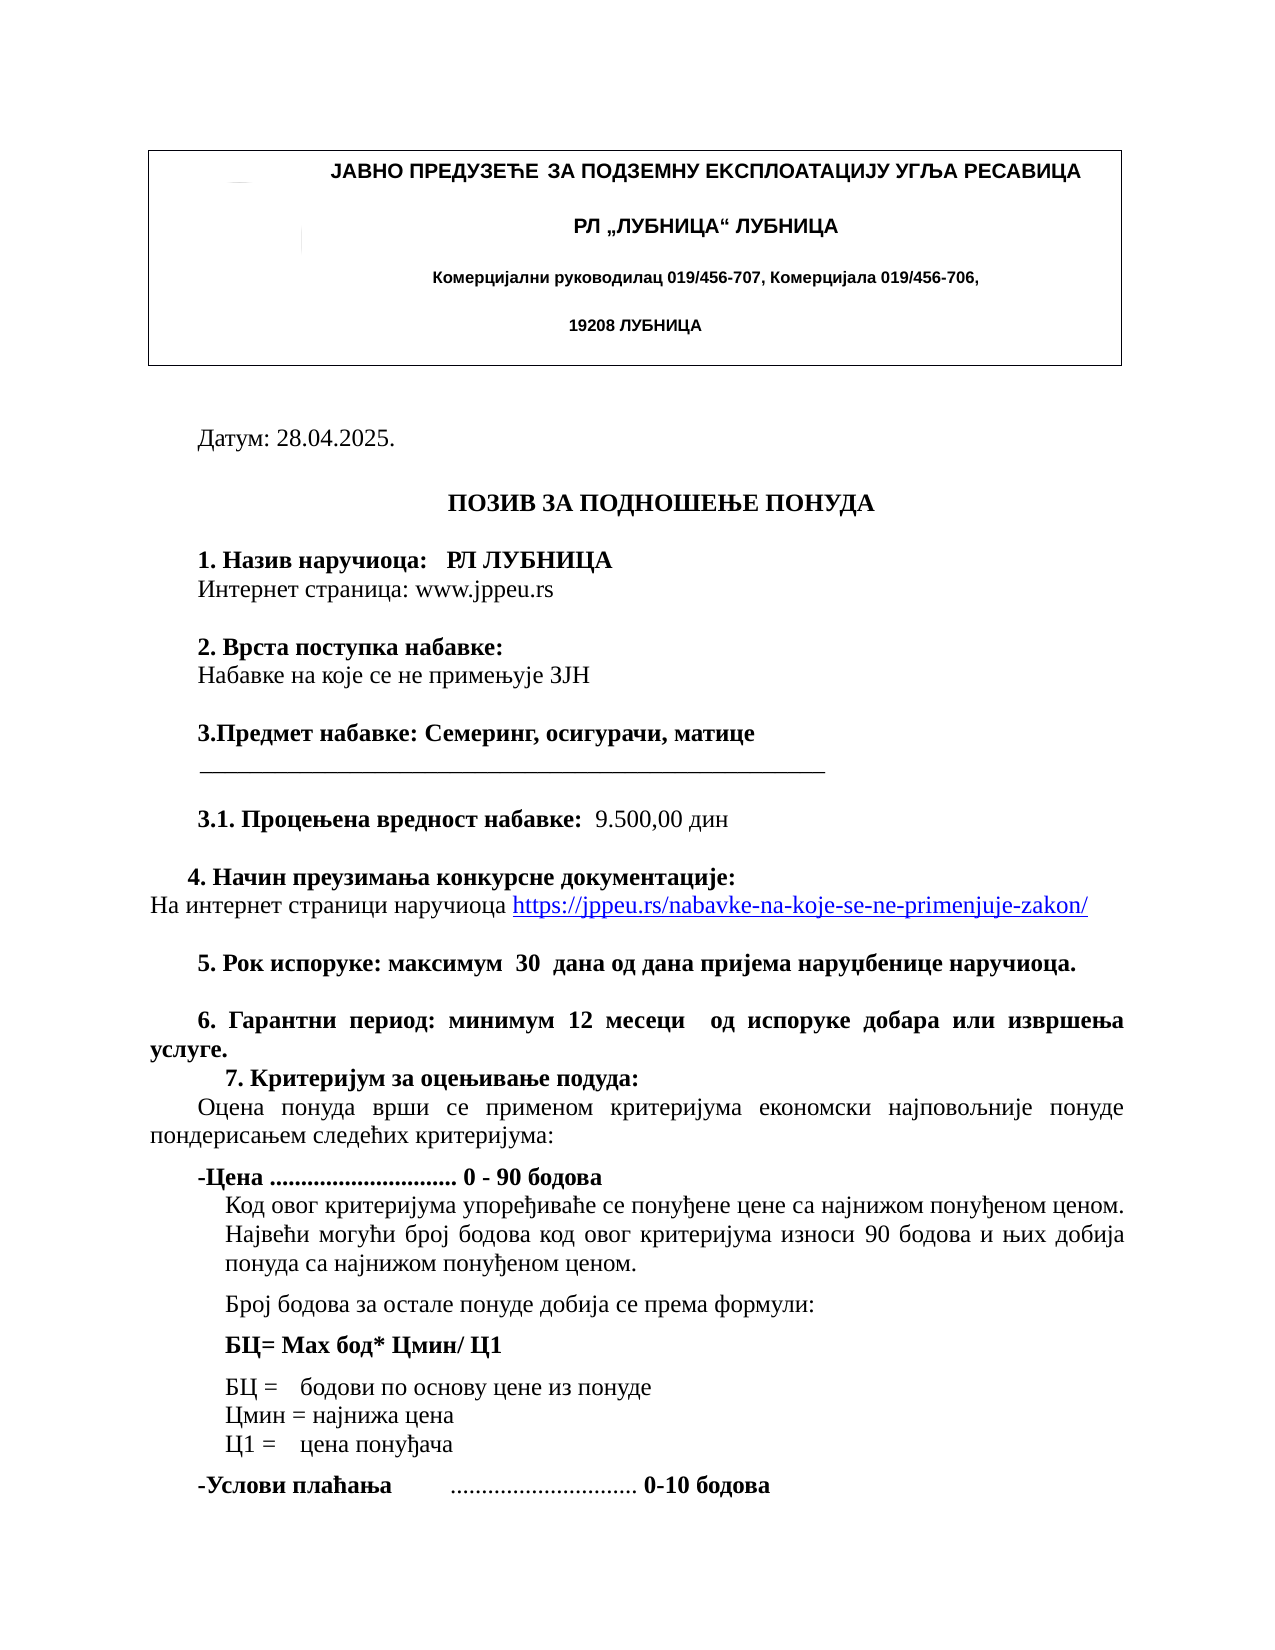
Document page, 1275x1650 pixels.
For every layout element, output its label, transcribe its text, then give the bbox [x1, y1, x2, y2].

text БЦ = бодови по основу цене из понуде [225, 1372, 1125, 1401]
text 3.1. Процењена вредност набавке: 9.500,00 дин [150, 804, 1125, 833]
text Датум: 28.04.2025. [150, 423, 1125, 452]
text 5. Рок испоруке: максимум 30 дана од дана пријема наруџбенице наручиоца. [150, 948, 1125, 977]
table_header ЈАВНО ПРЕДУЗЕЋЕ ЗА ПОДЗЕМНУ EKСПЛОАТАЦИЈУ УГЉА РЕСАВИЦА РЛ „ЛУБНИЦА“ ЛУБНИЦА Комерцијални руководилац 019/456-707, Комерцијала 019/456-706, 19208 ЛУБНИЦА [149, 151, 1121, 365]
text 1. Назив наручиоца: РЛ ЛУБНИЦА [150, 546, 1125, 574]
text Код овог критеријума упоређиваће се понуђене цене са најнижом понуђеном ценом. Највећи могући број бодова код овог критеријума износи 90 бодова и њих добија понуда са најнижом понуђеном ценом. [225, 1191, 1125, 1277]
text Цмин = најнижа цена [225, 1401, 1125, 1429]
text Интернет страница: www.jppeu.rs [150, 574, 1125, 603]
text ПОЗИВ ЗА ПОДНОШЕЊЕ ПОНУДА [150, 488, 1125, 517]
text Ц1 = цена понуђача [225, 1429, 1125, 1458]
text На интернет страници наручиоца https://jppeu.rs/nabavke-na-koje-se-ne-primenjuje-zakon/ [150, 891, 1125, 919]
text 4. Начин преузимања конкурсне документације: [150, 862, 1125, 891]
text 6. Гарантни период: минимум 12 месеци од испоруке добара или извршења услуге. [150, 1006, 1125, 1063]
text -Цена .............................. 0 - 90 бодова [150, 1162, 1125, 1191]
text 7. Критеријум за оцењивање подуда: [150, 1063, 1125, 1092]
text Оцена понуда врши се применом критеријума економски најповољније понуде пондерисањем следећих критеријума: [150, 1092, 1125, 1149]
text БЦ= Маx бод* Цмин/ Ц1 [225, 1331, 1125, 1359]
text 2. Врста поступка набавке: [150, 632, 1125, 661]
text __________________________________________________ [150, 747, 1125, 776]
text -Услови плаћања .............................. 0-10 бодова [150, 1471, 1125, 1499]
text Набавке на које се не примењује ЗЈН [150, 661, 1125, 689]
text Број бодова за остале понуде добија се према формули: [225, 1289, 1125, 1318]
text 3.Предмет набавке: Семеринг, осигурачи, матице [150, 718, 1125, 747]
